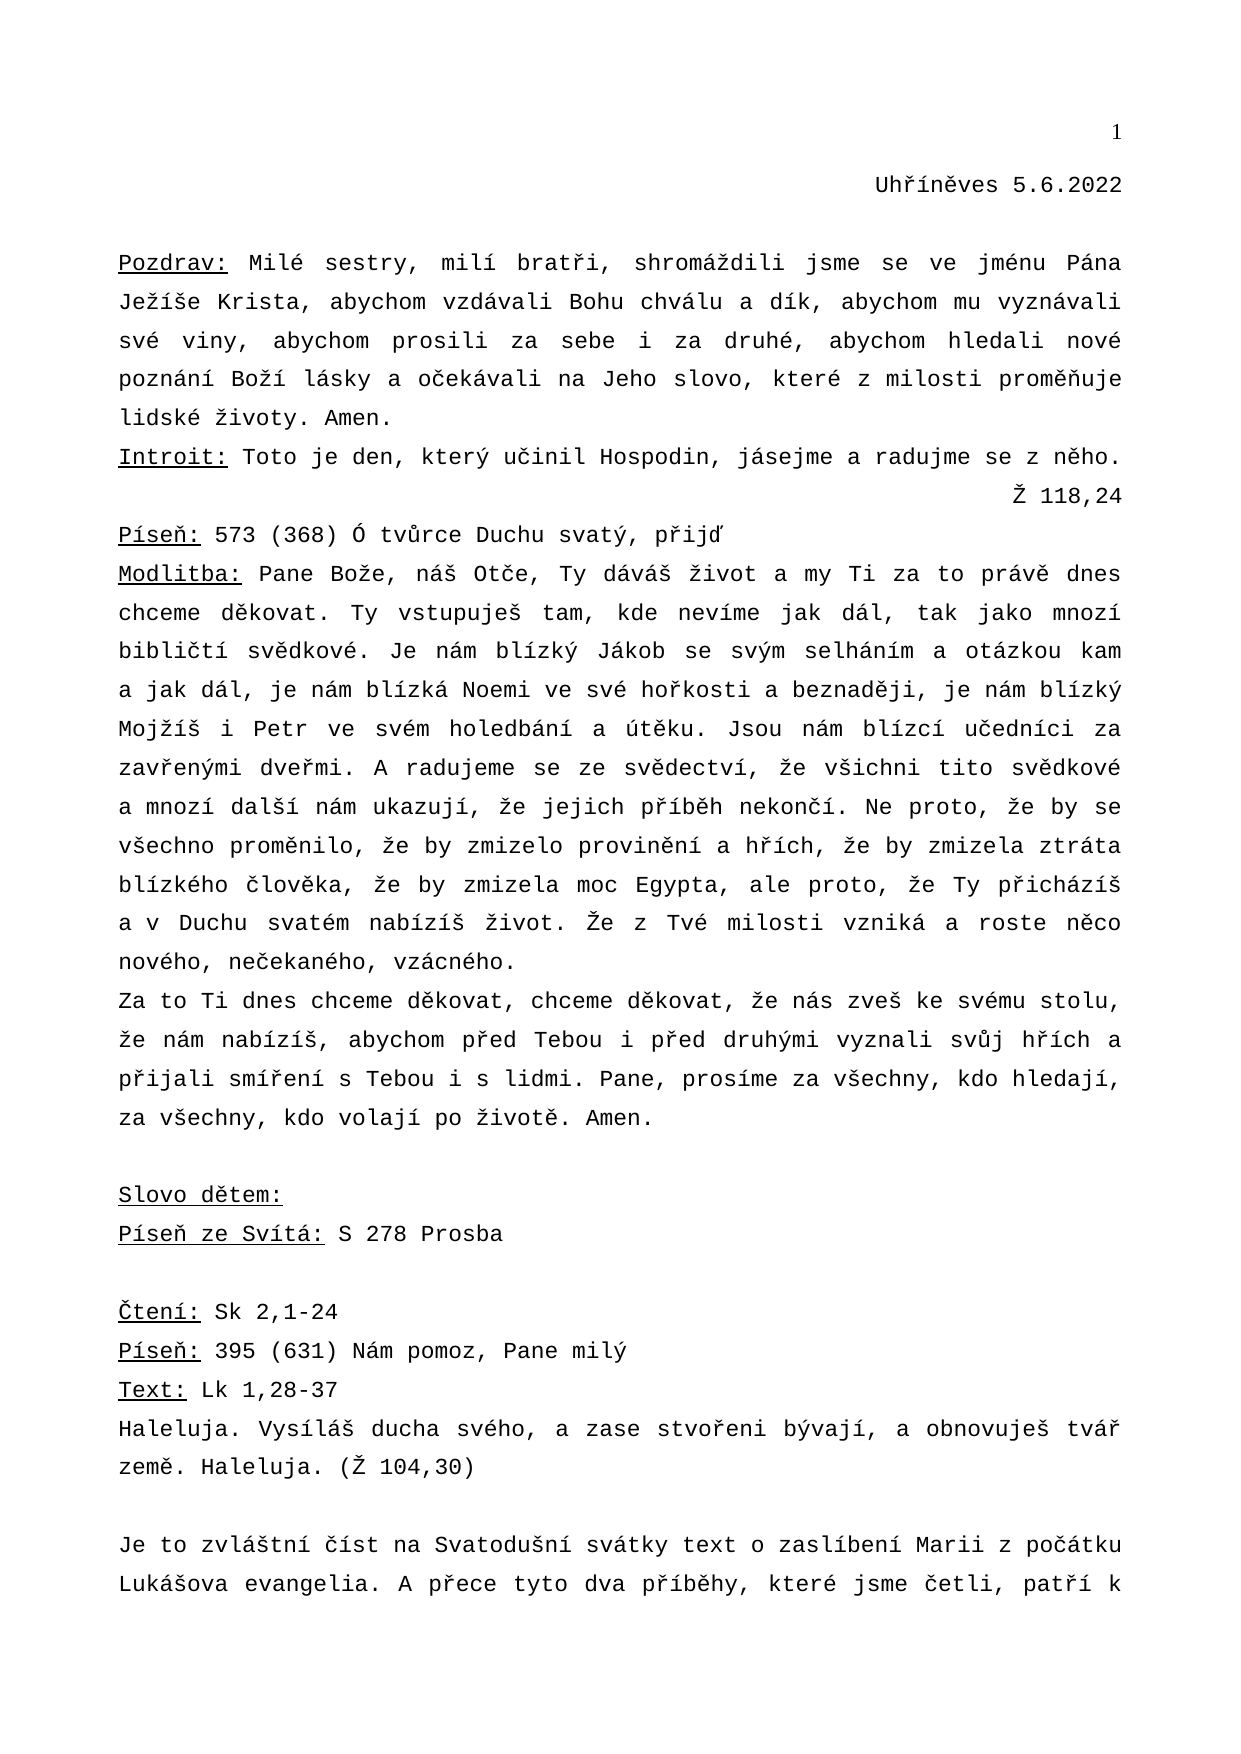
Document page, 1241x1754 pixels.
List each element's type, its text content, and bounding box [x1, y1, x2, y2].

text Pozdrav: Milé sestry, milí bratři, shromáždili jsme se ve jménu Pána Ježíše Krista, abychom vzdávali Bohu chválu a dík, abychom mu vyznávali své viny, abychom prosili za sebe i za druhé, abychom hledali nové poznání Boží lásky a očekávali na Jeho slovo, které z milosti proměňuje lidské životy. Amen. [118, 251, 1122, 433]
text Modlitba: Pane Bože, náš Otče, Ty dáváš život a my Ti za to právě dnes chceme děkovat. Ty vstupuješ tam, kde nevíme jak dál, tak jako mnozí bibličtí svědkové. Je nám blízký Jákob se svým selháním a otázkou kam a jak dál, je nám blízká Noemi ve své hořkosti a beznaději, je nám blízký Mojžíš i Petr ve svém holedbání a útěku. Jsou nám blízcí učedníci za zavřenými dveřmi. A radujeme se ze svědectví, že všichni tito svědkové a mnozí další nám ukazují, že jejich příběh nekončí. Ne proto, že by se všechno proměnilo, že by zmizelo provinění a hřích, že by zmizela ztráta blízkého člověka, že by zmizela moc Egypta, ale proto, že Ty přicházíš a v Duchu svatém nabízíš život. Že z Tvé milosti vzniká a roste něco nového, nečekaného, vzácného. [118, 562, 1122, 977]
text Je to zvláštní číst na Svatodušní svátky text o zaslíbení Marii z počátku Lukášova evangelia. A přece tyto dva příběhy, které jsme četli, patří k [118, 1533, 1122, 1598]
text Ž 118,24 [118, 484, 1122, 510]
text Uhříněves 5.6.2022 [118, 173, 1122, 199]
text Čtení: Sk 2,1-24 [118, 1300, 1122, 1326]
text Za to Ti dnes chceme děkovat, chceme děkovat, že nás zveš ke svému stolu, že nám nabízíš, abychom před Tebou i před druhými vyznali svůj hřích a přijali smíření s Tebou i s lidmi. Pane, prosíme za všechny, kdo hledají, za všechny, kdo volají po životě. Amen. [118, 989, 1122, 1132]
text Píseň: 573 (368) Ó tvůrce Duchu svatý, přijď [118, 523, 1122, 549]
text Haleluja. Vysíláš ducha svého, a zase stvořeni bývají, a obnovuješ tvář země. Haleluja. (Ž 104,30) [118, 1417, 1122, 1482]
text Píseň ze Svítá: S 278 Prosba [118, 1223, 1122, 1248]
text Introit: Toto je den, který učinil Hospodin, jásejme a radujme se z něho. [118, 446, 1122, 471]
text Text: Lk 1,28-37 [118, 1378, 1122, 1404]
text Píseň: 395 (631) Nám pomoz, Pane milý [118, 1339, 1122, 1365]
text Slovo dětem: [118, 1184, 1122, 1210]
